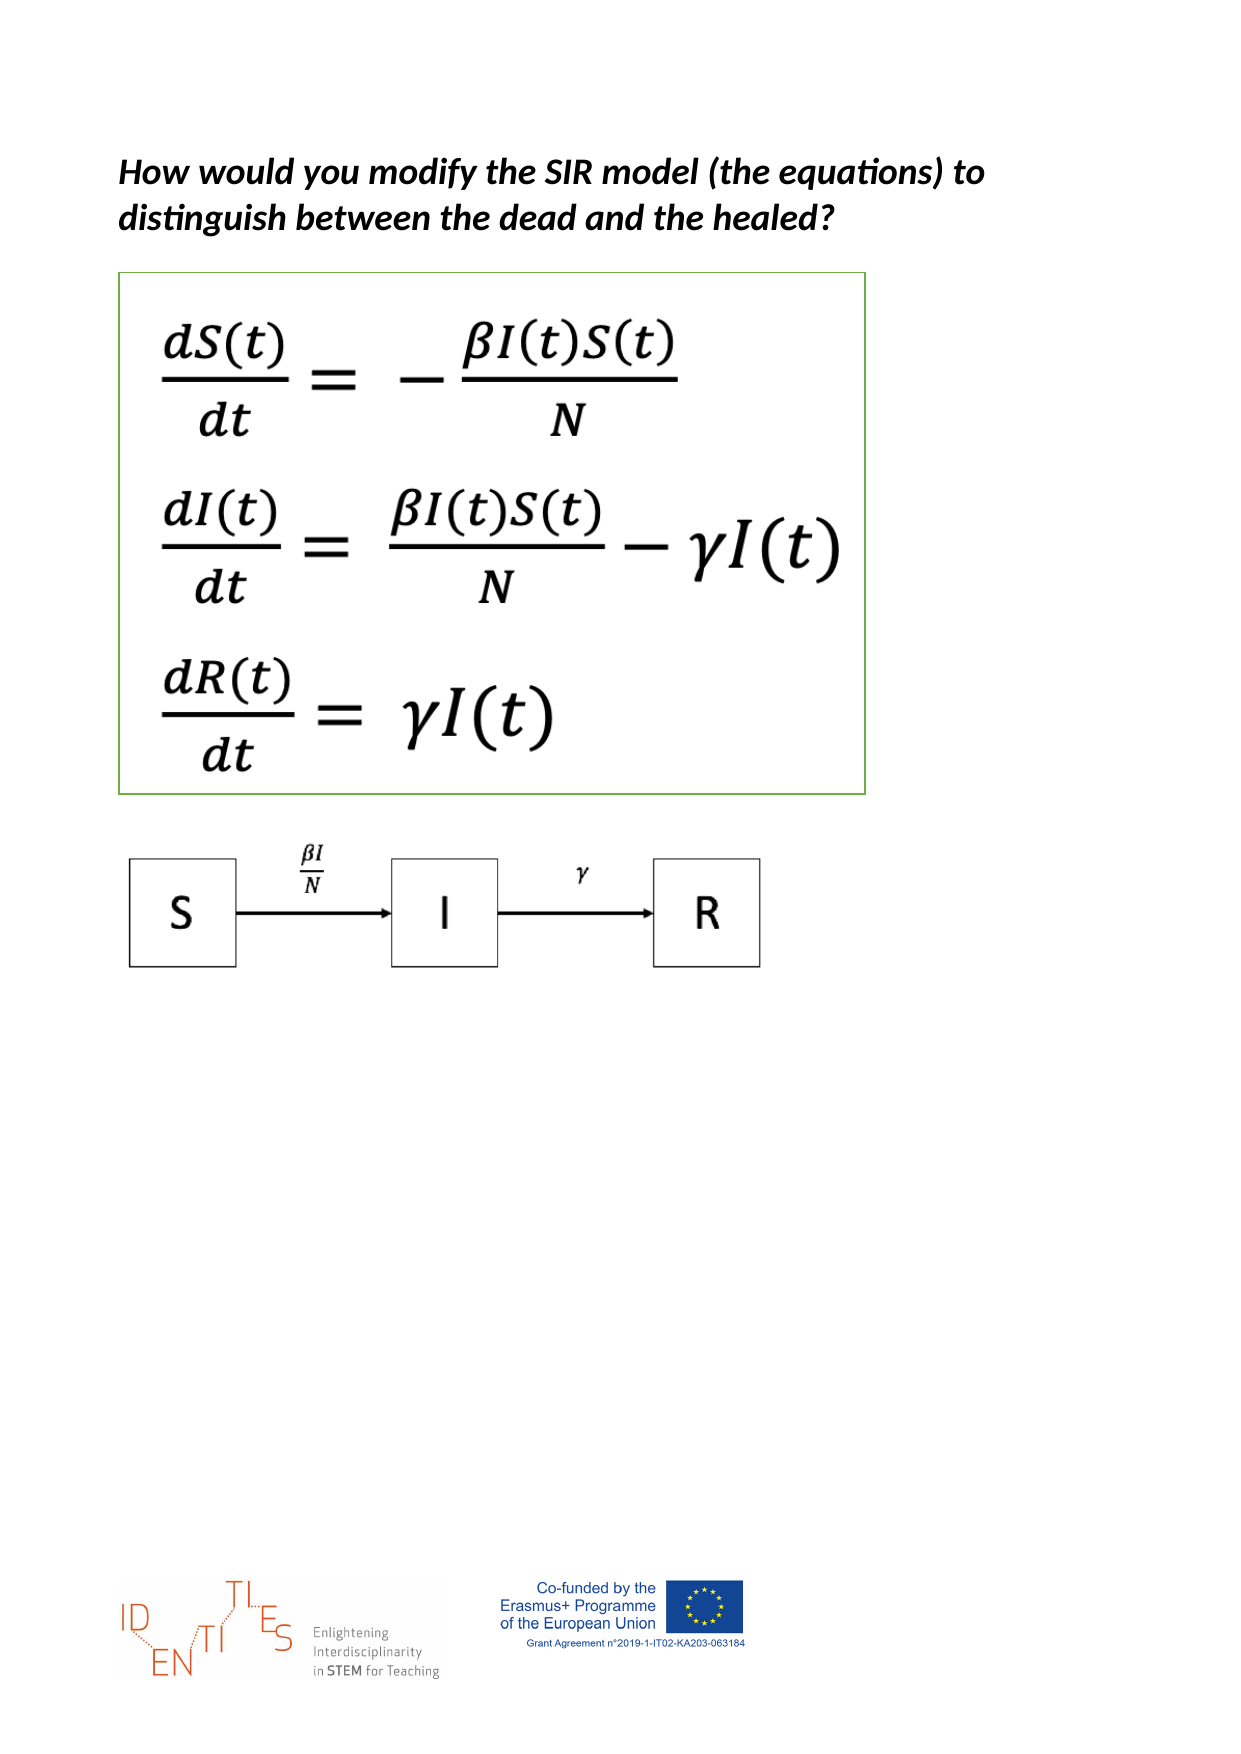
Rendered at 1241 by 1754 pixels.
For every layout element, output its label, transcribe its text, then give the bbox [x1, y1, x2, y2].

text How would you modify the SIR model (the equations) to distinguish between the dead and the healed? [118, 148, 1122, 239]
